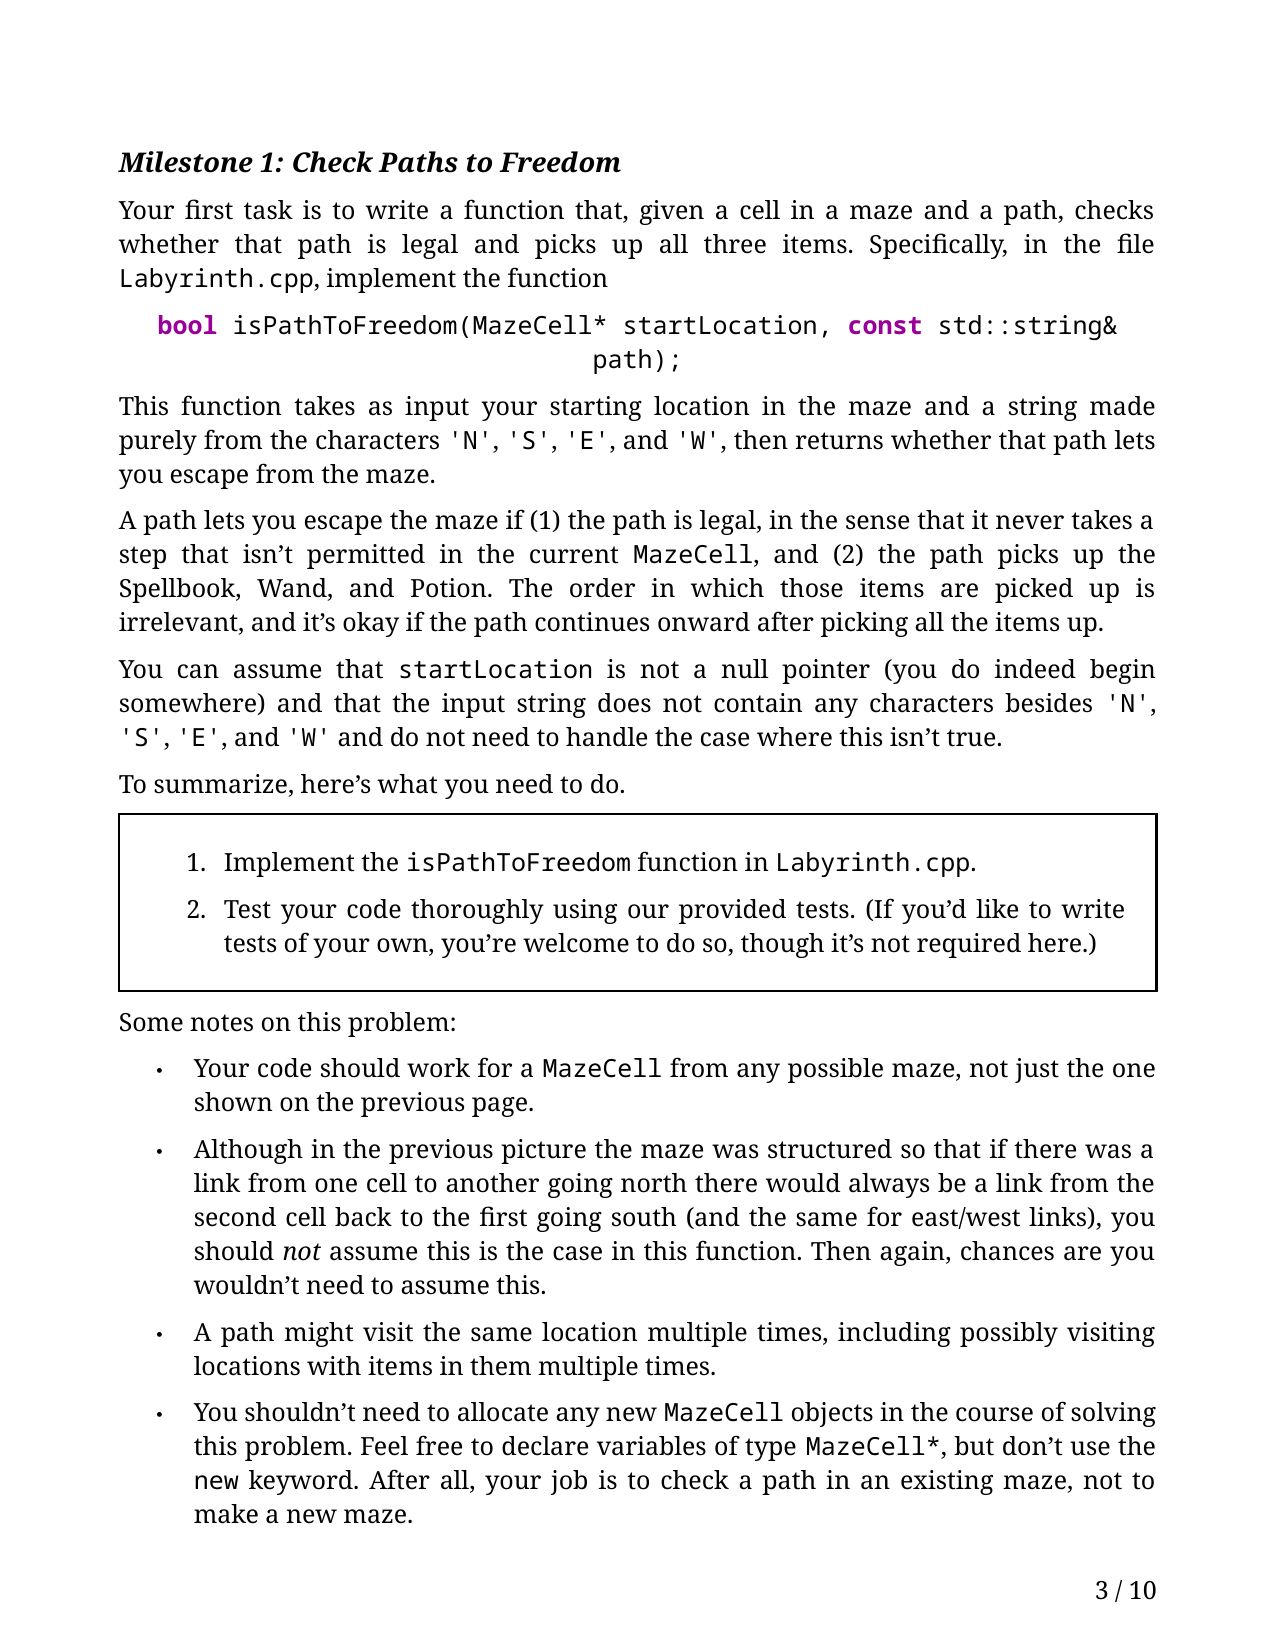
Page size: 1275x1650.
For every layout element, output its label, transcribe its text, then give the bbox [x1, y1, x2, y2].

table_header Implement the isPathToFreedom function in Labyrinth.cpp. Test your code thoroughly using our provided tests. (If you’d like to write tests of your own, you’re welcome to do so, though it’s not required here.) [120, 815, 1155, 990]
list You shouldn’t need to allocate any new MazeCell objects in the course of solving this problem. Feel free to declare variables of type MazeCell*, but don’t use the new keyword. After all, your job is to check a path in an existing maze, not to make a new maze. [156, 1395, 1156, 1531]
text Your first task is to write a function that, given a cell in a maze and a path, checks whether that path is legal and picks up all three items. Specifically, in the file Labyrinth.cpp, implement the function [118, 193, 1156, 295]
text Some notes on this problem: [118, 1004, 1156, 1038]
list Although in the previous picture the maze was structured so that if there was a link from one cell to another going north there would always be a link from the second cell back to the first going south (and the same for east/west links), you should not assume this is the case in this function. Then again, chances are you wouldn’t need to assume this. [156, 1131, 1156, 1302]
list A path might visit the same location multiple times, including possibly visiting locations with items in them multiple times. [156, 1314, 1156, 1382]
subtitle Milestone 1: Check Paths to Freedom [118, 143, 1156, 180]
subtitle A path lets you escape the maze if (1) the path is legal, in the sense that it never takes a step that isn’t permitted in the current MazeCell, and (2) the path picks up the Spellbook, Wand, and Potion. The order in which those items are picked up is irrelevant, and it’s okay if the path continues onward after picking all the items up. [118, 503, 1156, 639]
subtitle This function takes as input your starting location in the maze and a string made purely from the characters 'N', 'S', 'E', and 'W', then returns whether that path lets you escape from the maze. [118, 388, 1156, 490]
subtitle To summarize, here’s what you need to do. [118, 766, 1156, 800]
subtitle bool isPathToFreedom(MazeCell* startLocation, const std::string& path); [118, 308, 1156, 376]
subtitle You can assume that startLocation is not a null pointer (you do indeed begin somewhere) and that the input string does not contain any characters besides 'N', 'S', 'E', and 'W' and do not need to handle the case where this isn’t true. [118, 652, 1156, 754]
list Your code should work for a MazeCell from any possible maze, not just the one shown on the previous page. [156, 1051, 1156, 1119]
